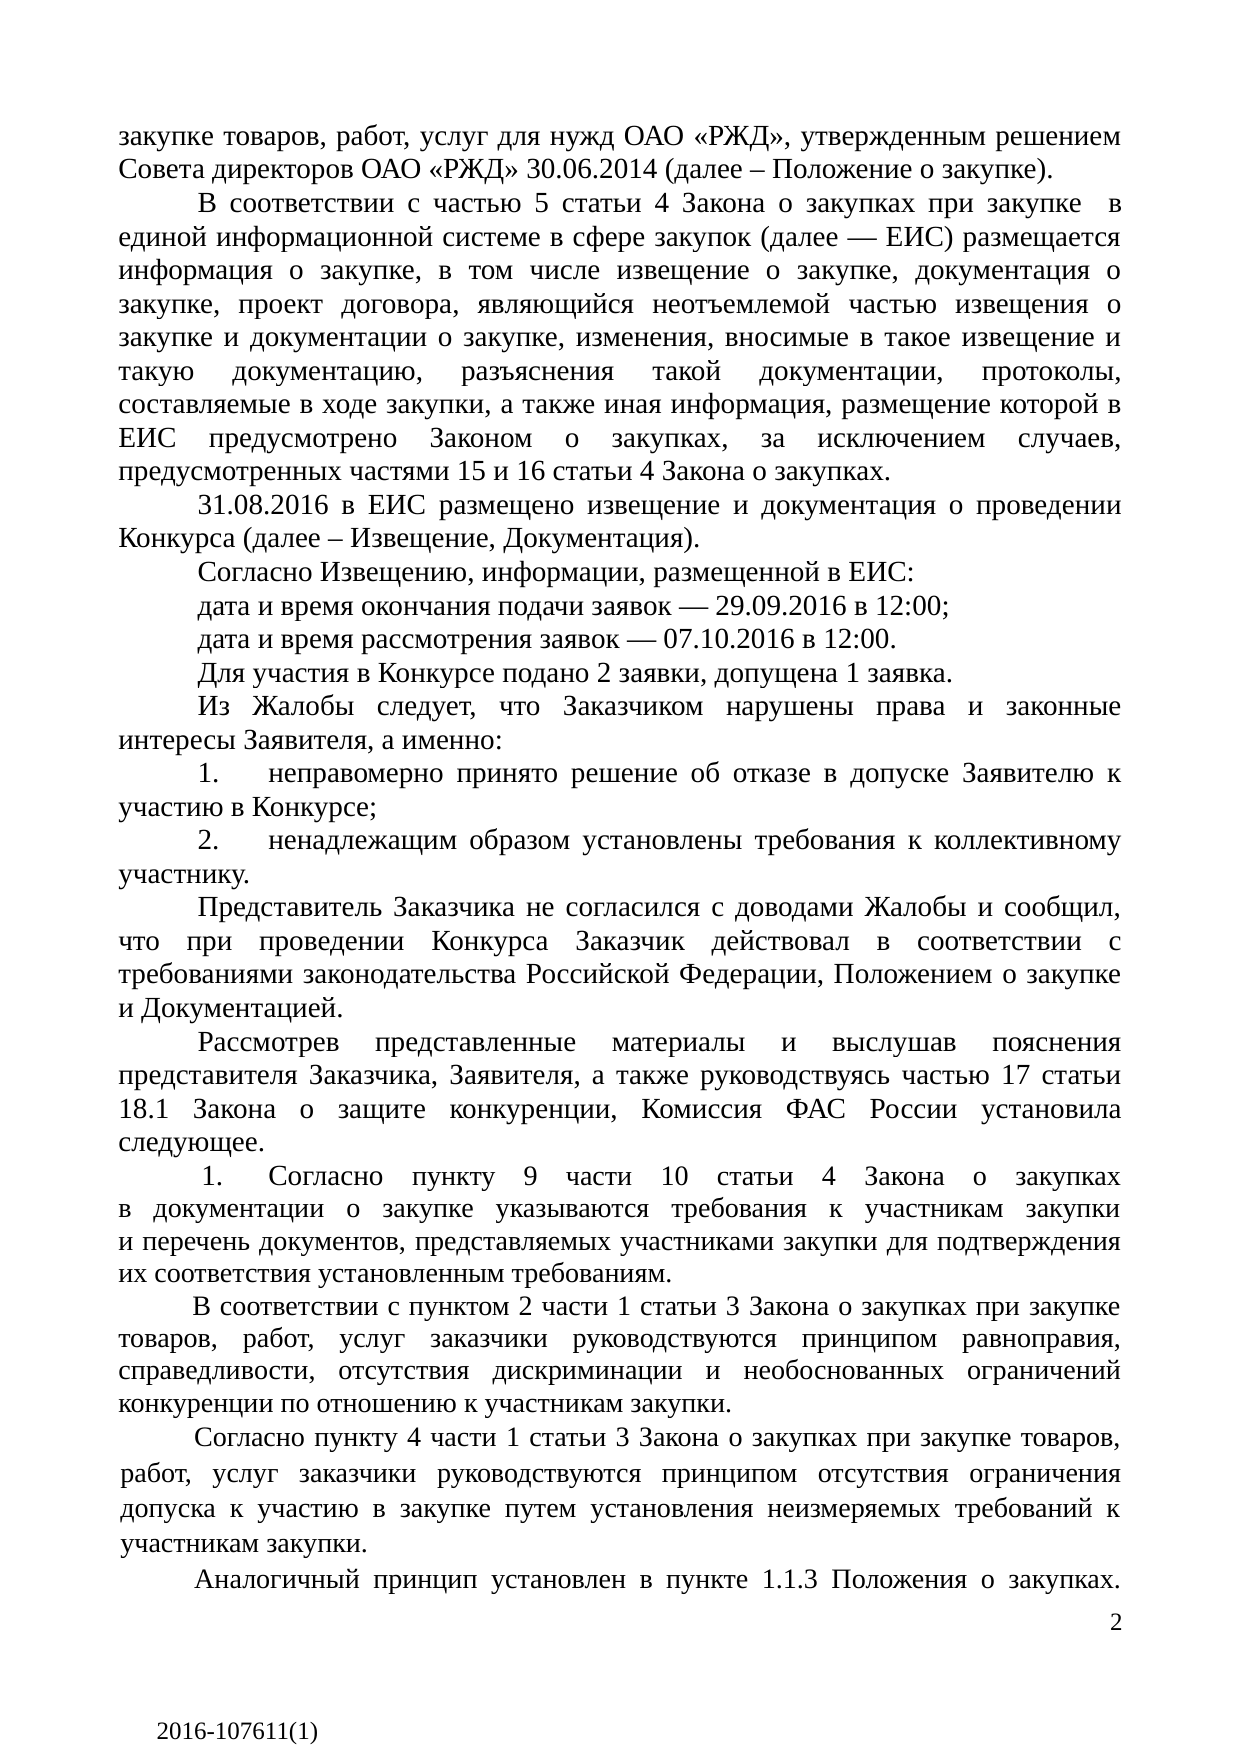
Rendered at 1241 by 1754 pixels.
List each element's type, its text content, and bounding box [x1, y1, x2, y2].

text В соответствии с частью 5 статьи 4 Закона о закупках при закупке в единой информационной системе в сфере закупок (далее — ЕИС) размещается информация о закупке, в том числе извещение о закупке, документация о закупке, проект договора, являющийся неотъемлемой частью извещения о закупке и документации о закупке, изменения, вносимые в такое извещение и такую документацию, разъяснения такой документации, протоколы, составляемые в ходе закупки, а также иная информация, размещение которой в ЕИС предусмотрено Законом о закупках, за исключением случаев, предусмотренных частями 15 и 16 статьи 4 Закона о закупках. [118, 185, 1122, 487]
list Аналогичный принцип установлен в пункте 1.1.3 Положения о закупках. [120, 1560, 1122, 1595]
list ненадлежащим образом установлены требования к коллективному участнику. [118, 822, 1122, 889]
text Для участия в Конкурсе подано 2 заявки, допущена 1 заявка. [118, 655, 1122, 688]
text Представитель Заказчика не согласился с доводами Жалобы и сообщил, что при проведении Конкурса Заказчик действовал в соответствии с требованиями законодательства Российской Федерации, Положением о закупке и Документацией. [118, 889, 1122, 1024]
list В соответствии с пунктом 2 части 1 статьи 3 Закона о закупках при закупке товаров, работ, услуг заказчики руководствуются принципом равноправия, справедливости, отсутствия дискриминации и необоснованных ограничений конкуренции по отношению к участникам закупки. [118, 1289, 1122, 1418]
text дата и время окончания подачи заявок — 29.09.2016 в 12:00; [118, 588, 1122, 621]
list Согласно пункту 4 части 1 статьи 3 Закона о закупках при закупке товаров, работ, услуг заказчики руководствуются принципом отсутствия ограничения допуска к участию в закупке путем установления неизмеряемых требований к участникам закупки. [120, 1418, 1122, 1560]
text Согласно Извещению, информации, размещенной в ЕИС: [118, 554, 1122, 588]
list Согласно пункту 9 части 10 статьи 4 Закона о закупках в документации о закупке указываются требования к участникам закупки и перечень документов, представляемых участниками закупки для подтверждения их соответствия установленным требованиям. [118, 1158, 1122, 1289]
list неправомерно принято решение об отказе в допуске Заявителю к участию в Конкурсе; [118, 755, 1122, 822]
text Рассмотрев представленные материалы и выслушав пояснения представителя Заказчика, Заявителя, а также руководствуясь частью 17 статьи 18.1 Закона о защите конкуренции, Комиссия ФАС России установила следующее. [118, 1024, 1122, 1158]
text закупке товаров, работ, услуг для нужд ОАО «РЖД», утвержденным решением Совета директоров ОАО «РЖД» 30.06.2014 (далее – Положение о закупке). [118, 118, 1122, 185]
text Из Жалобы следует, что Заказчиком нарушены права и законные интересы Заявителя, а именно: [118, 688, 1122, 755]
text дата и время рассмотрения заявок — 07.10.2016 в 12:00. [118, 621, 1122, 655]
text 31.08.2016 в ЕИС размещено извещение и документация о проведении Конкурса (далее – Извещение, Документация). [118, 487, 1122, 554]
